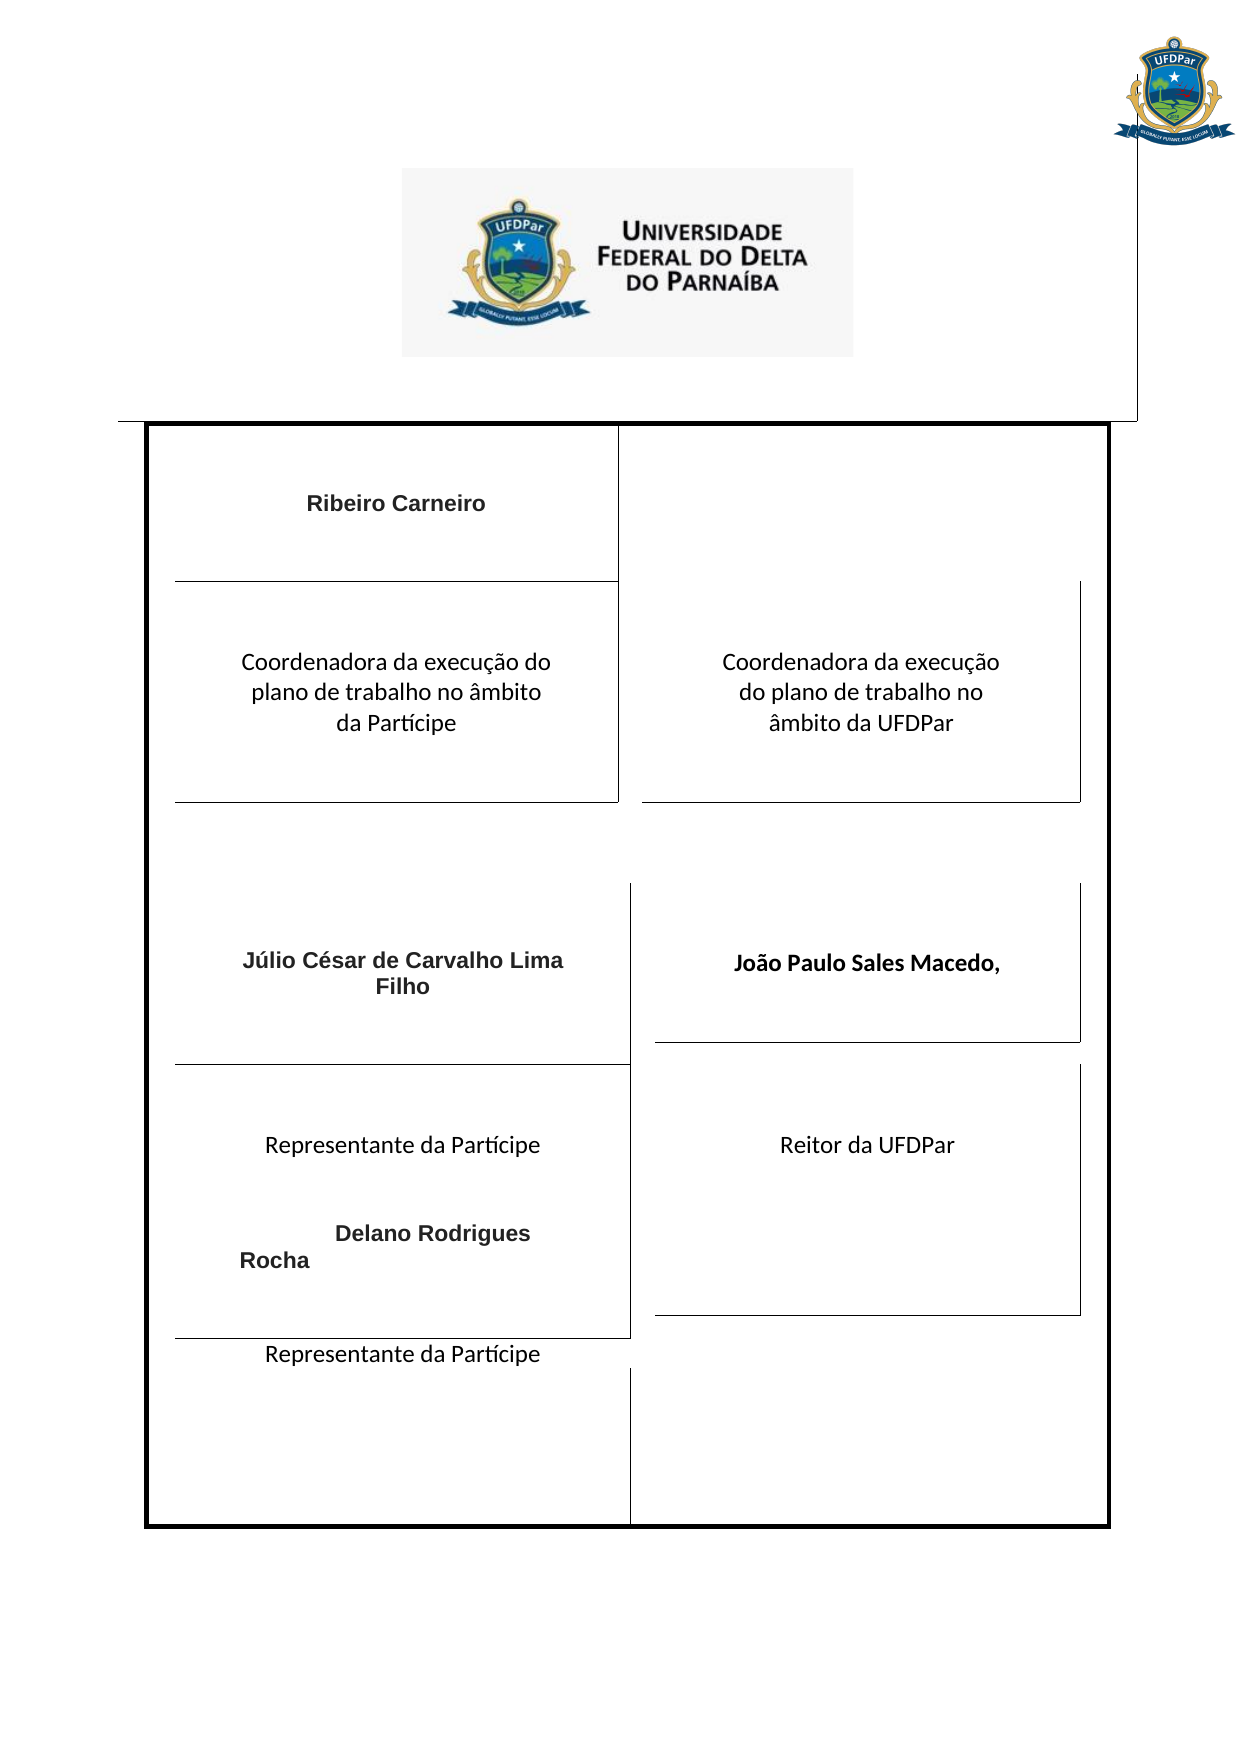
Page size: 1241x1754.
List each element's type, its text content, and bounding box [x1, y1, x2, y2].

table_header [630, 426, 1092, 581]
table_header [619, 426, 630, 581]
table_cell Representante da Partícipe Delano Rodrigues Rocha Representante da Partícipe [163, 1064, 642, 1524]
table_header Júlio César de Carvalho Lima Filho [163, 883, 630, 1064]
table_header [149, 426, 1107, 1524]
table_header Ribeiro Carneiro [163, 426, 618, 581]
table_cell [1081, 581, 1092, 802]
table_header [631, 883, 642, 1064]
table_cell Reitor da UFDPar [643, 1064, 1092, 1524]
table_cell Coordenadora da execução do plano de trabalho no âmbito da UFDPar [630, 581, 1080, 802]
table_cell [619, 581, 630, 802]
table_cell Coordenadora da execução do plano de trabalho no âmbito da Partícipe [163, 581, 618, 802]
table_header João Paulo Sales Macedo, [643, 883, 1092, 1064]
